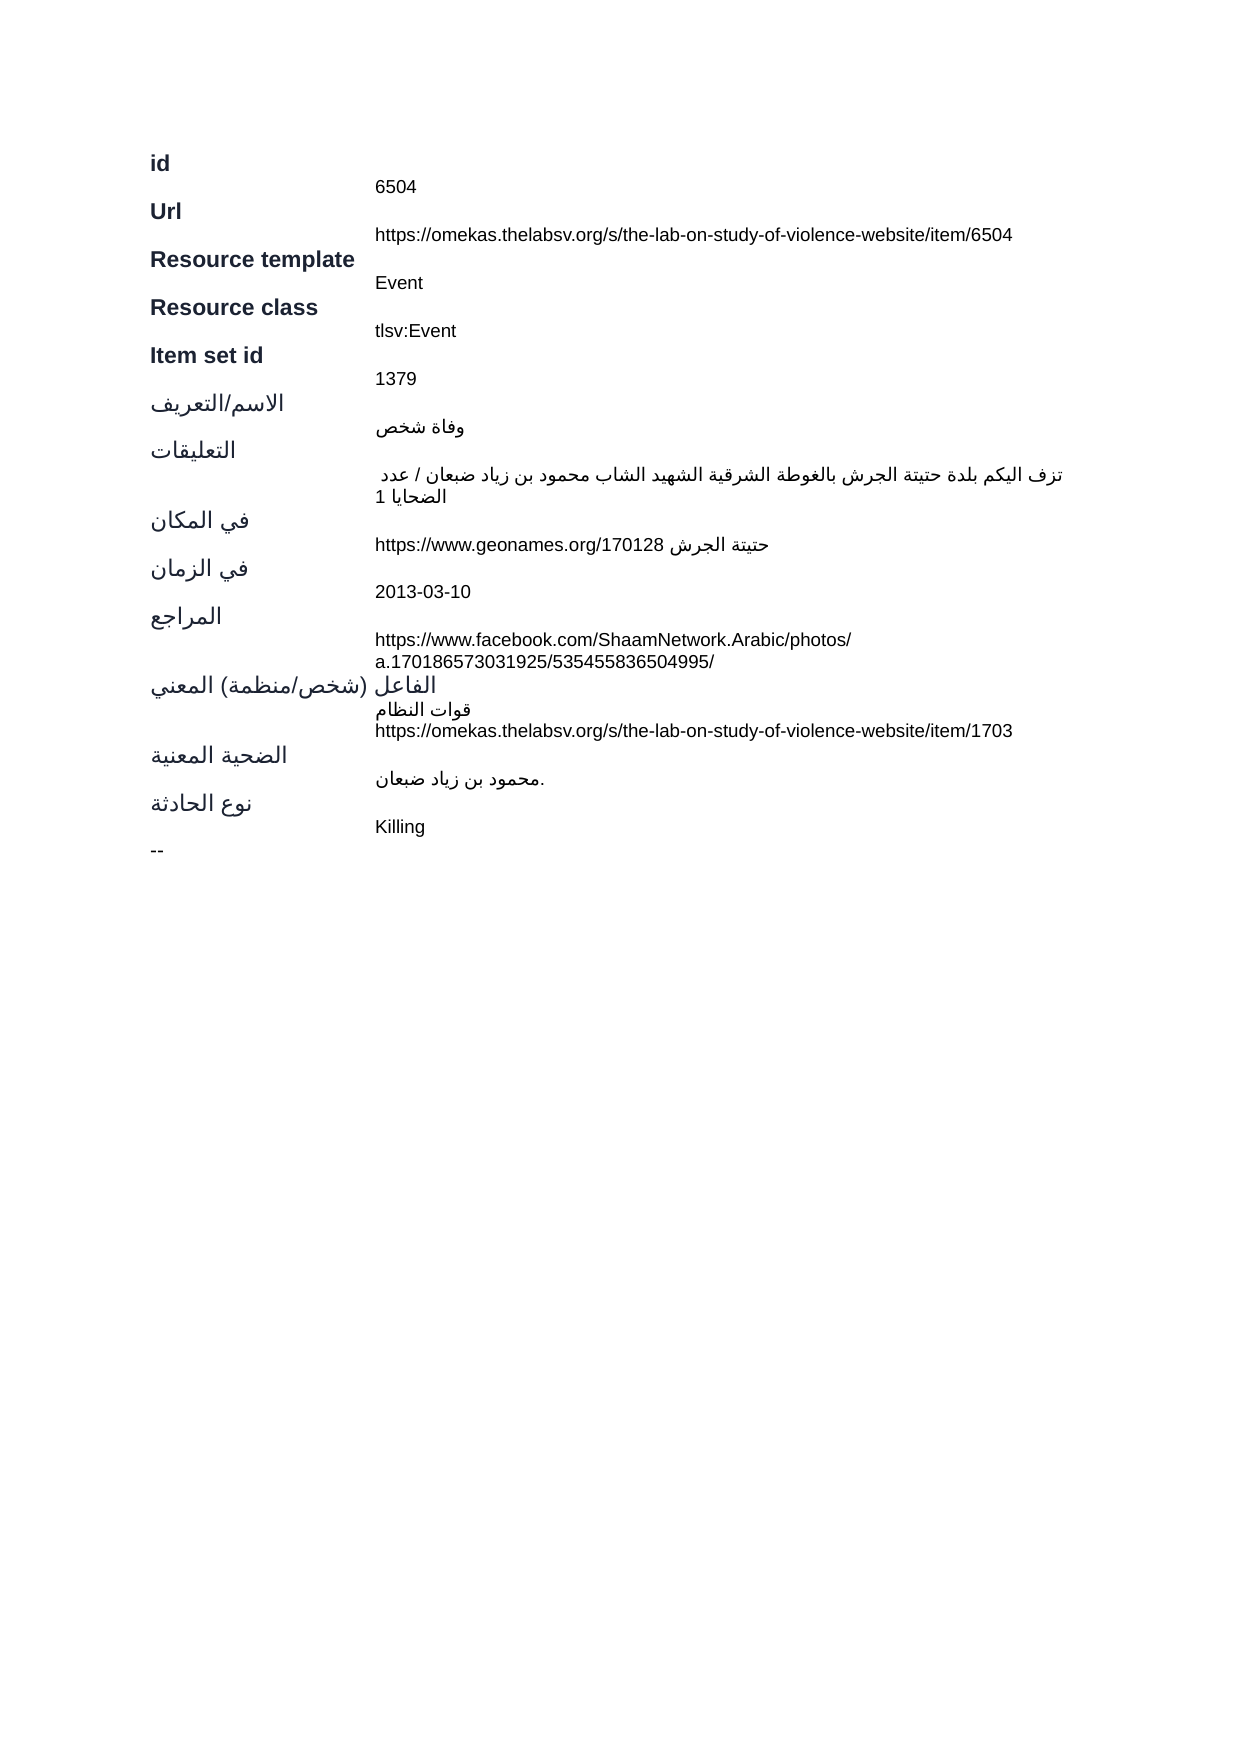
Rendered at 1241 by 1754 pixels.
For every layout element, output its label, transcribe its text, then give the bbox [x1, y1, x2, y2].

text وفاة شخص [375, 416, 1090, 437]
text Killing [375, 816, 1090, 838]
text id [150, 150, 1090, 176]
text تزف اليكم بلدة حتيتة الجرش بالغوطة الشرقية الشهيد الشاب محمود بن زياد ضبعان / عدد الضحايا 1 [375, 464, 1090, 507]
text محمود بن زياد ضبعان. [375, 768, 1090, 790]
text الضحية المعنية [150, 742, 1090, 768]
text Event [375, 272, 1090, 294]
text Resource class [150, 294, 1090, 320]
text قوات النظام [375, 699, 1090, 720]
text 6504 [375, 176, 1090, 198]
text الاسم/التعريف [150, 389, 1090, 416]
text نوع الحادثة [150, 790, 1090, 816]
text Item set id [150, 342, 1090, 368]
text في المكان [150, 507, 1090, 533]
text في الزمان [150, 555, 1090, 581]
text https://omekas.thelabsv.org/s/the-lab-on-study-of-violence-website/item/6504 [375, 224, 1090, 246]
text الفاعل (شخص/منظمة) المعني [150, 672, 1090, 699]
text https://www.facebook.com/ShaamNetwork.Arabic/photos/a.170186573031925/535455836504995/ [375, 629, 1090, 672]
text 1379 [375, 368, 1090, 389]
text Resource template [150, 246, 1090, 272]
text التعليقات [150, 437, 1090, 464]
text https://www.geonames.org/170128 حتيتة الجرش [375, 533, 1090, 555]
text 2013-03-10 [375, 581, 1090, 603]
text -- [150, 838, 1090, 862]
text https://omekas.thelabsv.org/s/the-lab-on-study-of-violence-website/item/1703 [375, 720, 1090, 742]
text Url [150, 198, 1090, 224]
text tlsv:Event [375, 320, 1090, 342]
text المراجع [150, 603, 1090, 629]
